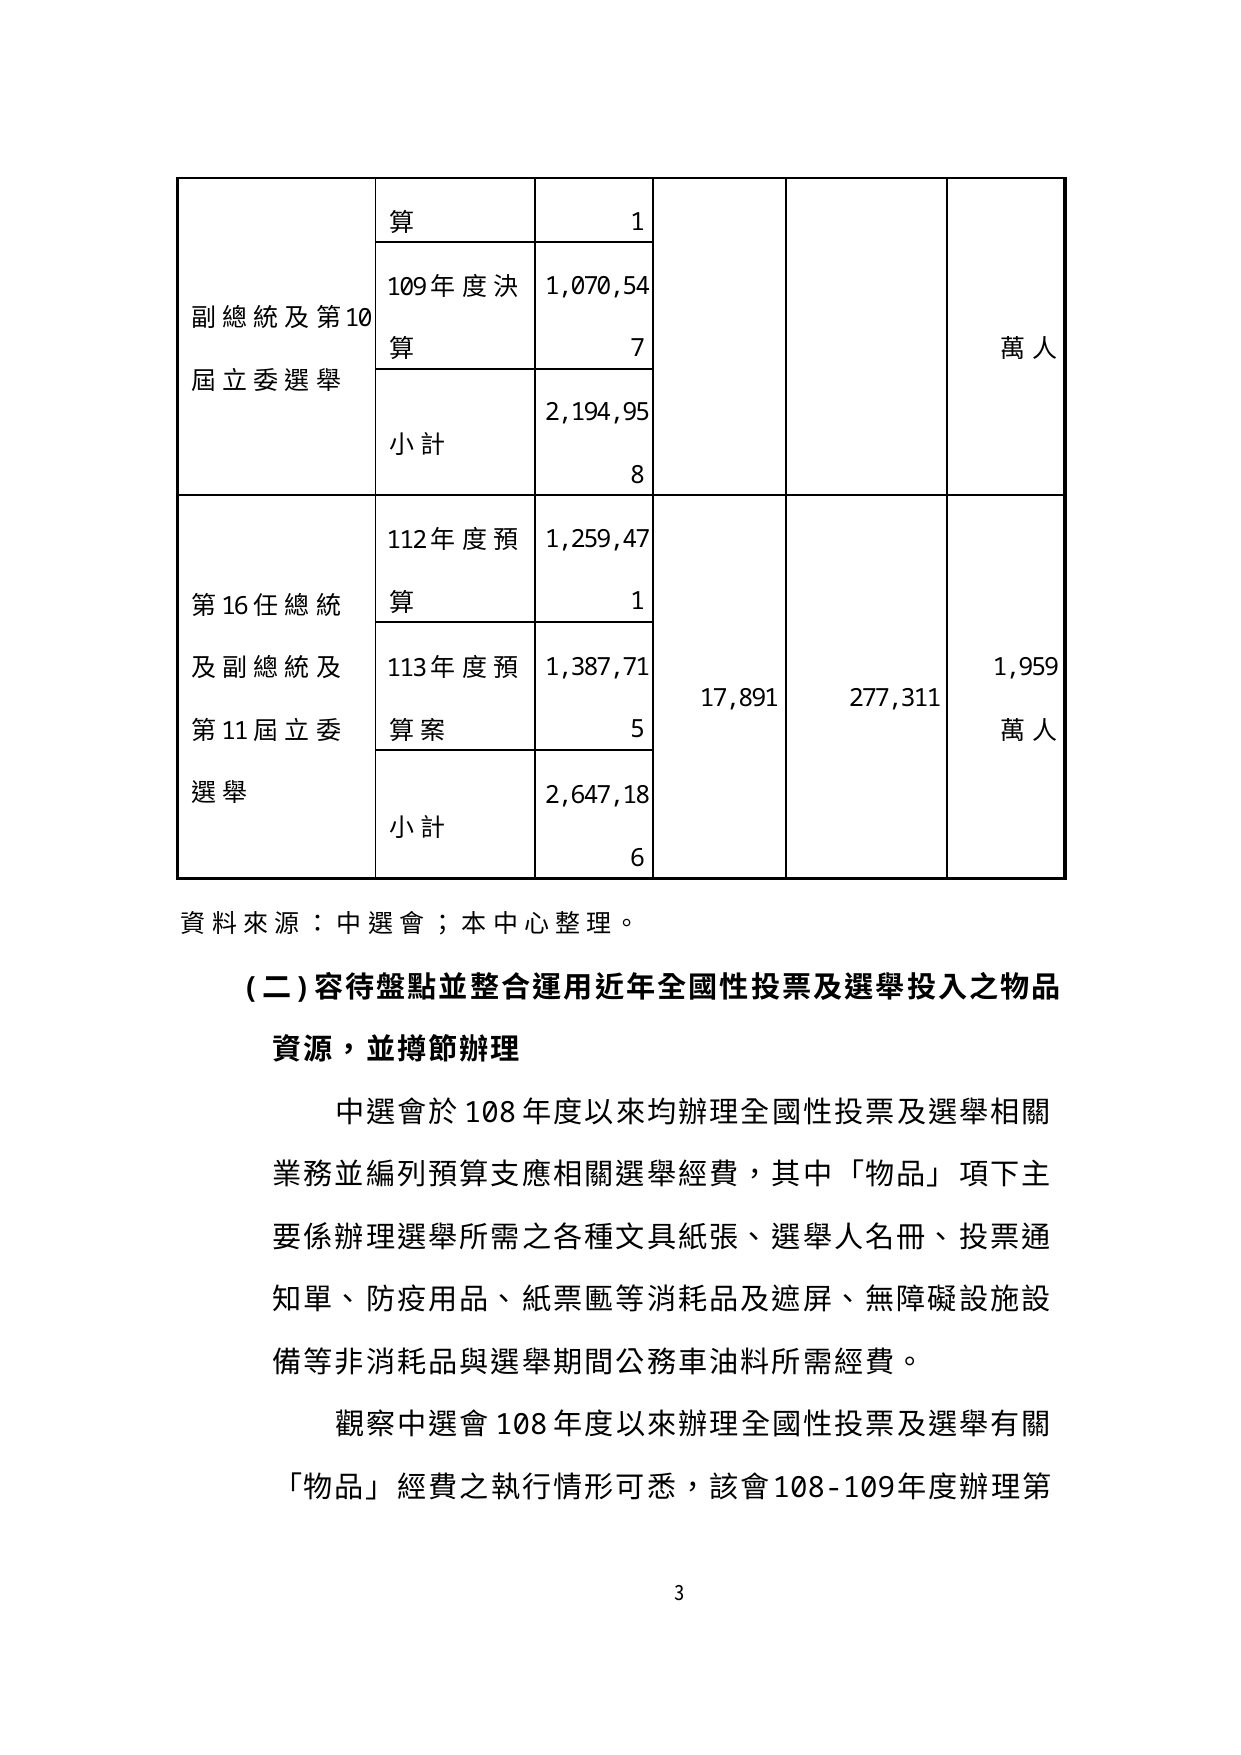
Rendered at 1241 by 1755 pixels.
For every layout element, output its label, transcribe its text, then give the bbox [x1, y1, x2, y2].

text (二)容待盤點並整合運用近年全國性投票及選舉投入之物品資源，並撙節辦理 [236, 943, 1063, 1068]
table_cell 2,194,958 [536, 370, 652, 494]
table_cell 2,647,186 [536, 751, 652, 877]
table_cell 1 [536, 179, 652, 241]
table_cell [787, 179, 946, 494]
table_cell 小計 [376, 751, 534, 877]
table_cell 1,959萬人 [948, 496, 1063, 877]
table_cell 277,311 [787, 496, 946, 877]
table_cell 1,387,715 [536, 623, 652, 749]
table_cell [654, 179, 785, 494]
table_cell 算 [376, 179, 534, 241]
text 資料來源：中選會；本中心整理。 [177, 880, 1063, 943]
table_cell 小計 [376, 370, 534, 494]
table_cell 109年度決算 [376, 243, 534, 368]
text 中選會於108年度以來均辦理全國性投票及選舉相關業務並編列預算支應相關選舉經費，其中「物品」項下主要係辦理選舉所需之各種文具紙張、選舉人名冊、投票通知單、防疫用品、紙票匭等消耗品及遮屏、無障礙設施設備等非消耗品與選舉期間公務車油料所需經費。 [266, 1068, 1063, 1380]
table_cell 113年度預算案 [376, 623, 534, 749]
text 觀察中選會108年度以來辦理全國性投票及選舉有關「物品」經費之執行情形可悉，該會108-109年度辦理第 [266, 1380, 1063, 1505]
table_cell 第16任總統及副總統及第11屆立委選舉 [179, 496, 375, 877]
table_cell 17,891 [654, 496, 785, 877]
table_cell 萬人 [948, 179, 1063, 494]
table_cell 副總統及第10屆立委選舉 [179, 179, 375, 494]
table_cell 1,070,547 [536, 243, 652, 368]
table_cell 1,259,471 [536, 496, 652, 621]
table_cell 112年度預算 [376, 496, 534, 621]
